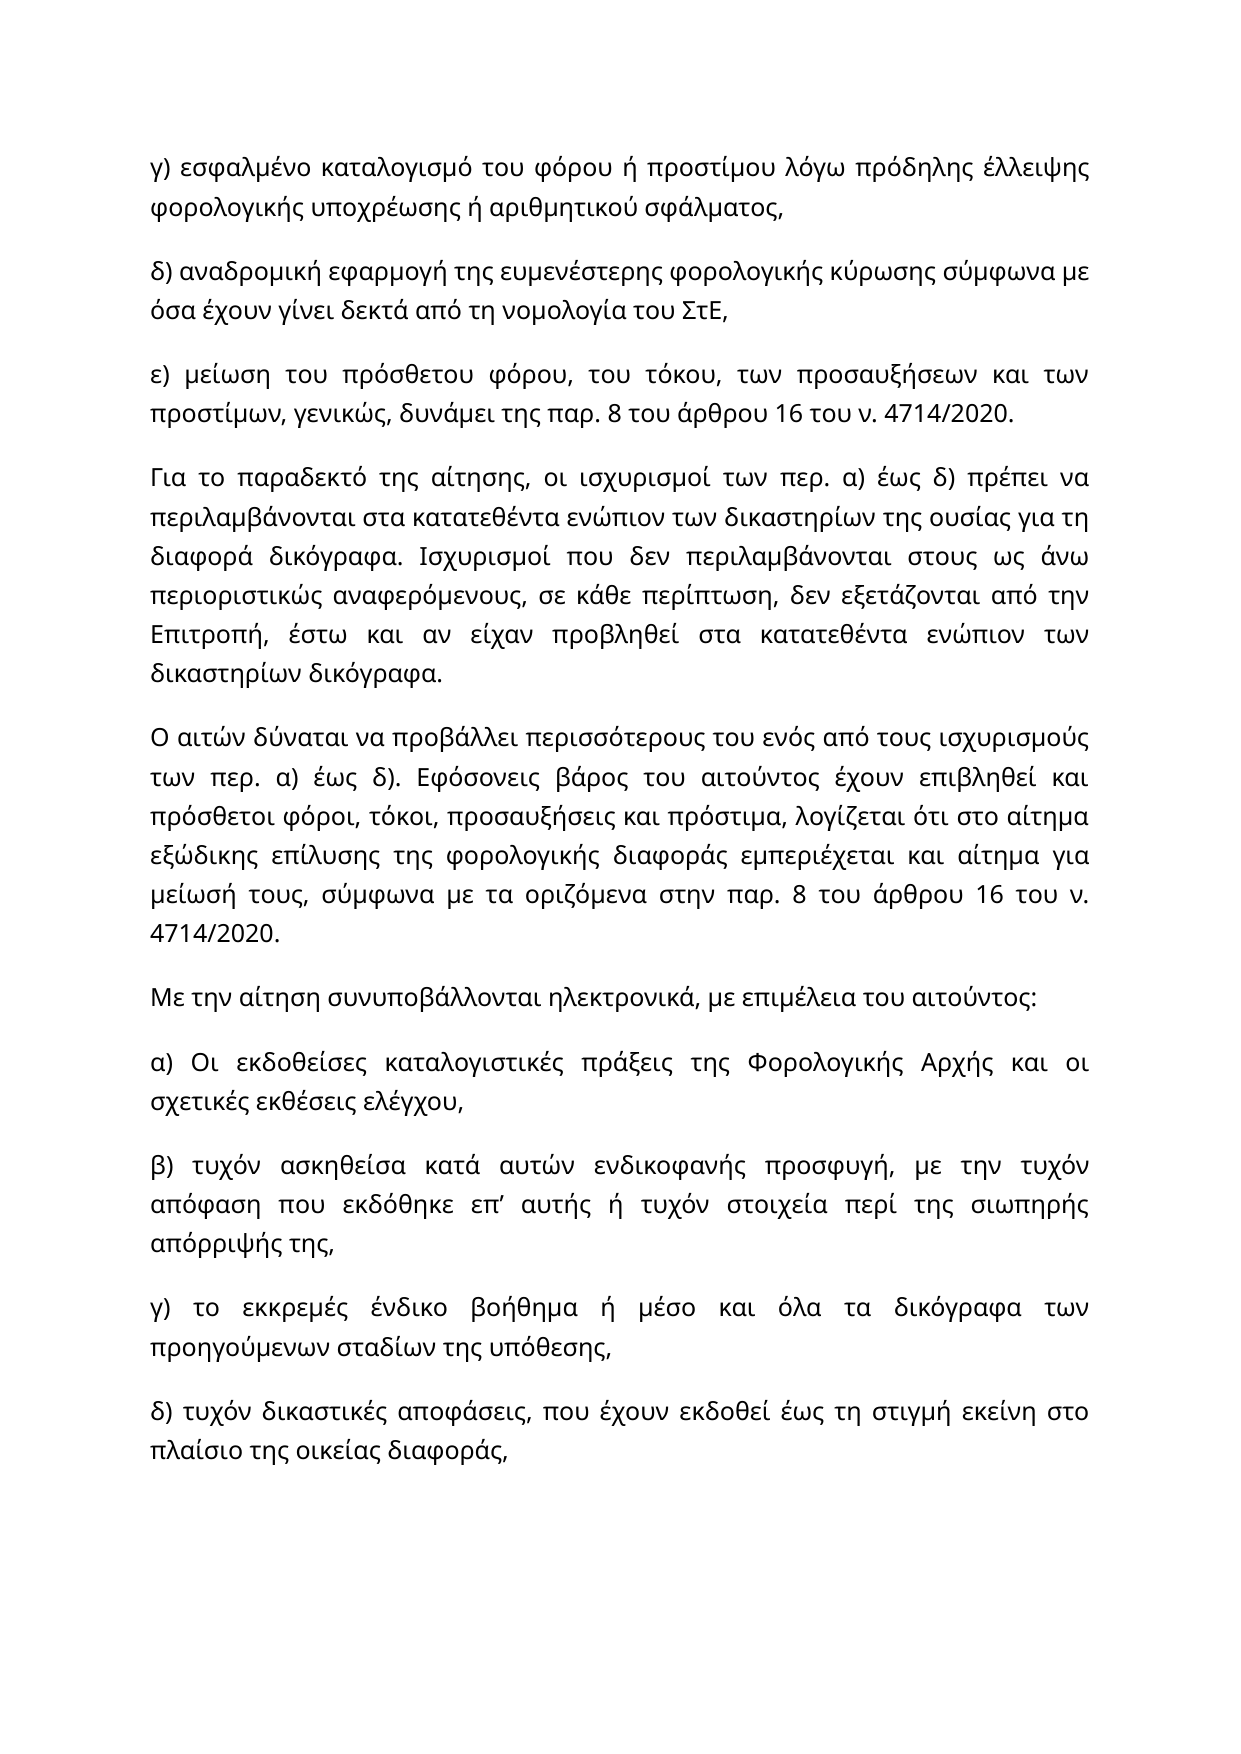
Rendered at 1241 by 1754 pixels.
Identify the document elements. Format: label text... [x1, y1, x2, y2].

text δ) τυχόν δικαστικές αποφάσεις, που έχουν εκδοθεί έως τη στιγμή εκείνη στο πλαίσιο της οικείας διαφοράς, [150, 1393, 1090, 1467]
text Με την αίτηση συνυποβάλλονται ηλεκτρονικά, με επιμέλεια του αιτούντος: [150, 980, 1090, 1014]
text ε) μείωση του πρόσθετου φόρου, του τόκου, των προσαυξήσεων και των προστίμων, γενικώς, δυνάμει της παρ. 8 του άρθρου 16 του ν. 4714/2020. [150, 357, 1090, 430]
text γ) το εκκρεμές ένδικο βοήθημα ή μέσο και όλα τα δικόγραφα των προηγούμενων σταδίων της υπόθεσης, [150, 1290, 1090, 1363]
text α) Οι εκδοθείσες καταλογιστικές πράξεις της Φορολογικής Αρχής και οι σχετικές εκθέσεις ελέγχου, [150, 1044, 1090, 1117]
text β) τυχόν ασκηθείσα κατά αυτών ενδικοφανής προσφυγή, με την τυχόν απόφαση που εκδόθηκε επ’ αυτής ή τυχόν στοιχεία περί της σιωπηρής απόρριψής της, [150, 1147, 1090, 1260]
text γ) εσφαλμένο καταλογισμό του φόρου ή προστίμου λόγω πρόδηλης έλλειψης φορολογικής υποχρέωσης ή αριθμητικού σφάλματος, [150, 150, 1090, 223]
text Για το παραδεκτό της αίτησης, οι ισχυρισμοί των περ. α) έως δ) πρέπει να περιλαμβάνονται στα κατατεθέντα ενώπιον των δικαστηρίων της ουσίας για τη διαφορά δικόγραφα. Ισχυρισμοί που δεν περιλαμβάνονται στους ως άνω περιοριστικώς αναφερόμενους, σε κάθε περίπτωση, δεν εξετάζονται από την Επιτροπή, έστω και αν είχαν προβληθεί στα κατατεθέντα ενώπιον των δικαστηρίων δικόγραφα. [150, 460, 1090, 690]
text Ο αιτών δύναται να προβάλλει περισσότερους του ενός από τους ισχυρισμούς των περ. α) έως δ). Εφόσονεις βάρος του αιτούντος έχουν επιβληθεί και πρόσθετοι φόροι, τόκοι, προσαυξήσεις και πρόστιμα, λογίζεται ότι στο αίτημα εξώδικης επίλυσης της φορολογικής διαφοράς εμπεριέχεται και αίτημα για μείωσή τους, σύμφωνα με τα οριζόμενα στην παρ. 8 του άρθρου 16 του ν. 4714/2020. [150, 720, 1090, 950]
text δ) αναδρομική εφαρμογή της ευμενέστερης φορολογικής κύρωσης σύμφωνα με όσα έχουν γίνει δεκτά από τη νομολογία του ΣτΕ, [150, 253, 1090, 327]
